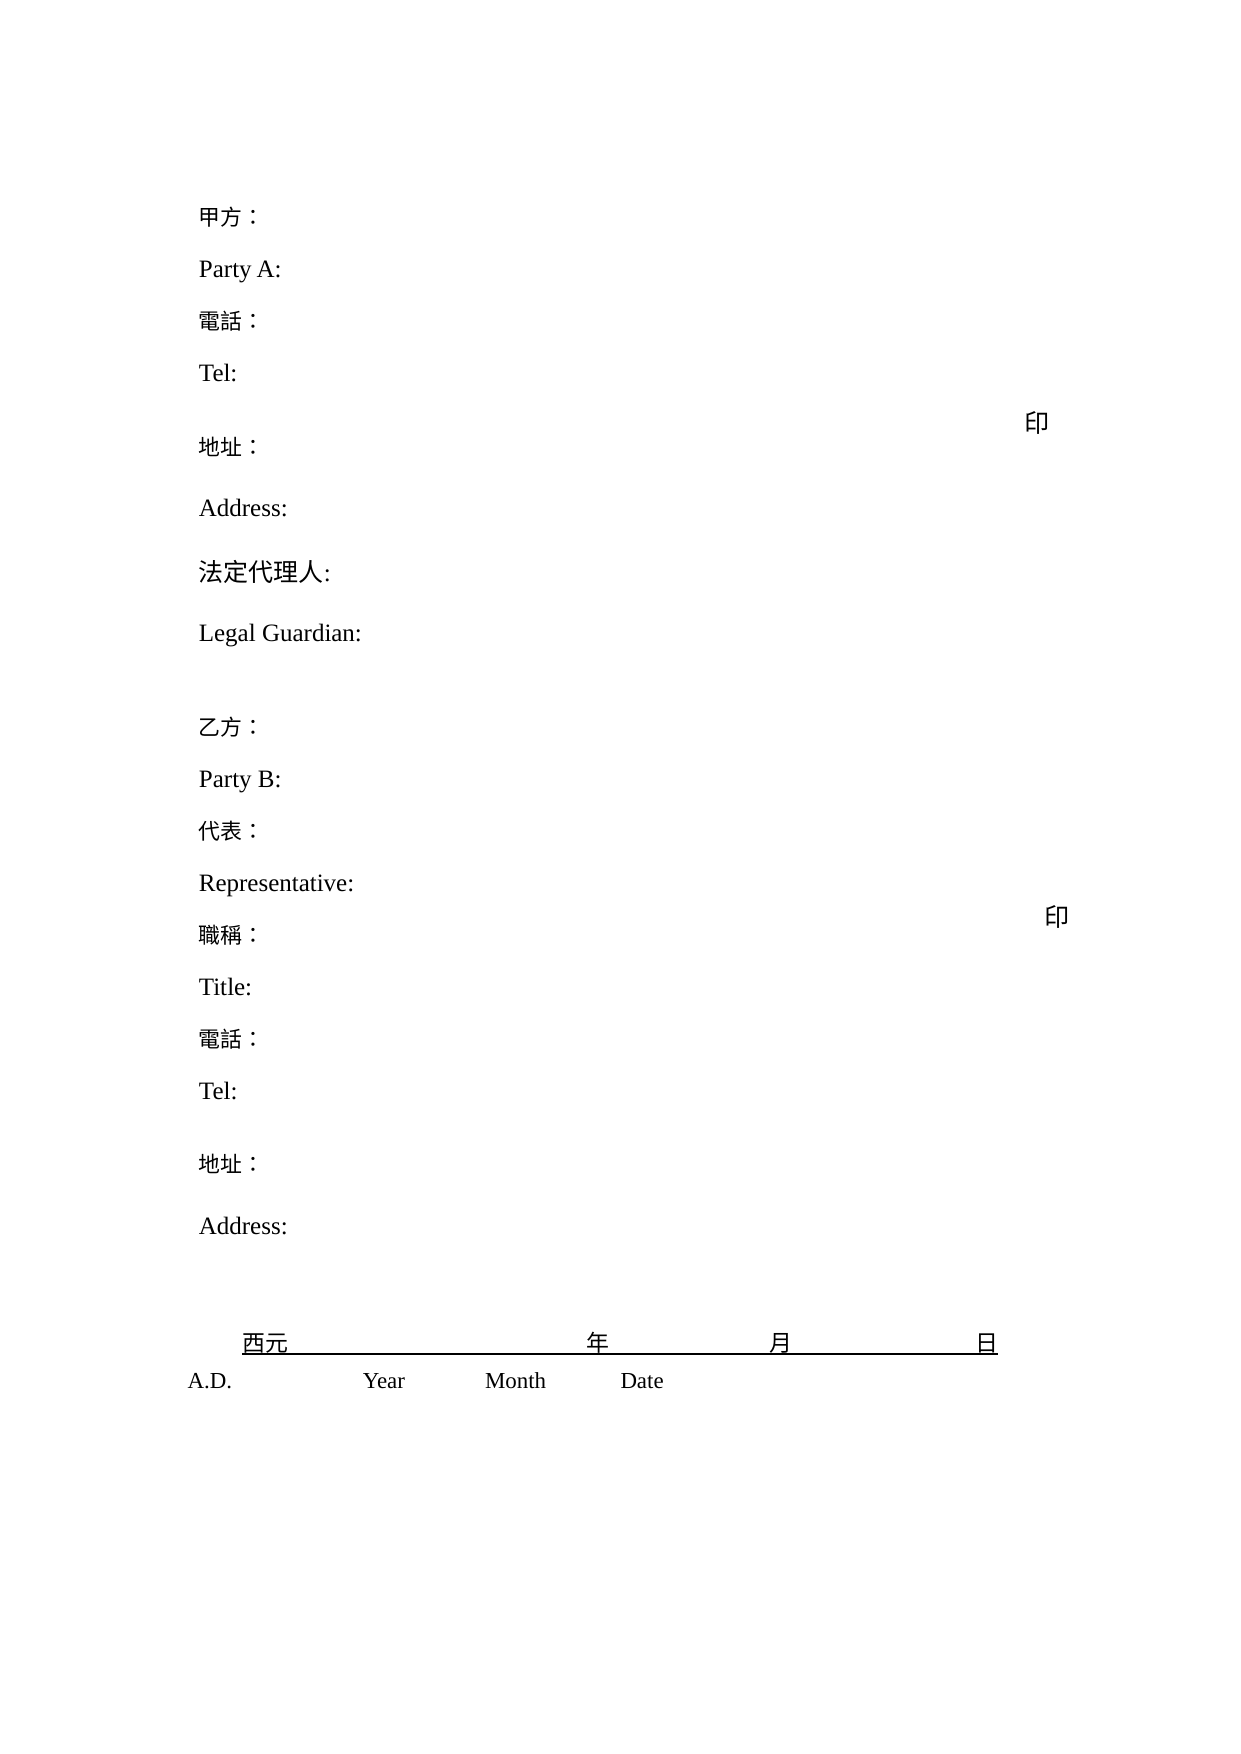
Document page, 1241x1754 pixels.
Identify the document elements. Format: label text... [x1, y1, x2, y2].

table_cell 電話： [188, 300, 407, 352]
table_cell Address: [188, 466, 407, 529]
table_cell [407, 352, 1053, 404]
table_cell Title: [188, 966, 407, 1017]
table_cell 地址： [188, 404, 407, 466]
table_cell [407, 1070, 1053, 1121]
table_cell [407, 404, 1009, 466]
table_cell Tel: [188, 1070, 407, 1121]
table_cell [407, 966, 1053, 1017]
table_cell 電話： [188, 1018, 407, 1069]
table_cell Party B: [188, 758, 407, 809]
table_cell Representative: [188, 862, 407, 913]
table_cell [407, 300, 1053, 352]
table_cell [407, 862, 1090, 974]
table_cell [407, 758, 1053, 809]
table_cell [407, 1184, 1053, 1246]
table_cell [407, 810, 1053, 862]
text 印 [1024, 404, 1055, 440]
table_cell [407, 466, 1053, 529]
table_cell [407, 1018, 1053, 1069]
table_cell [188, 654, 407, 706]
table_cell 代表： [188, 810, 407, 862]
table_cell [407, 591, 1053, 654]
table_header 甲方： [188, 196, 407, 248]
table_cell Party A: [188, 248, 407, 300]
table_cell [407, 1121, 1053, 1184]
table_cell [407, 248, 1053, 300]
table_cell [407, 654, 1053, 706]
text A.D. Year Month Date [187, 1359, 1053, 1396]
table_cell [407, 914, 1029, 966]
table_cell Legal Guardian: [188, 591, 407, 654]
table_cell 地址： [188, 1121, 407, 1184]
table_cell [407, 529, 1053, 591]
table_cell 職稱： [188, 914, 407, 966]
text 西元 年 月 日 [187, 1321, 1053, 1359]
table_cell 法定代理人: [188, 529, 407, 591]
table_cell Address: [188, 1184, 407, 1246]
table_header [407, 196, 1053, 248]
table_cell [407, 706, 1053, 758]
table_cell 乙方： [188, 706, 407, 758]
table_cell Tel: [188, 352, 407, 404]
